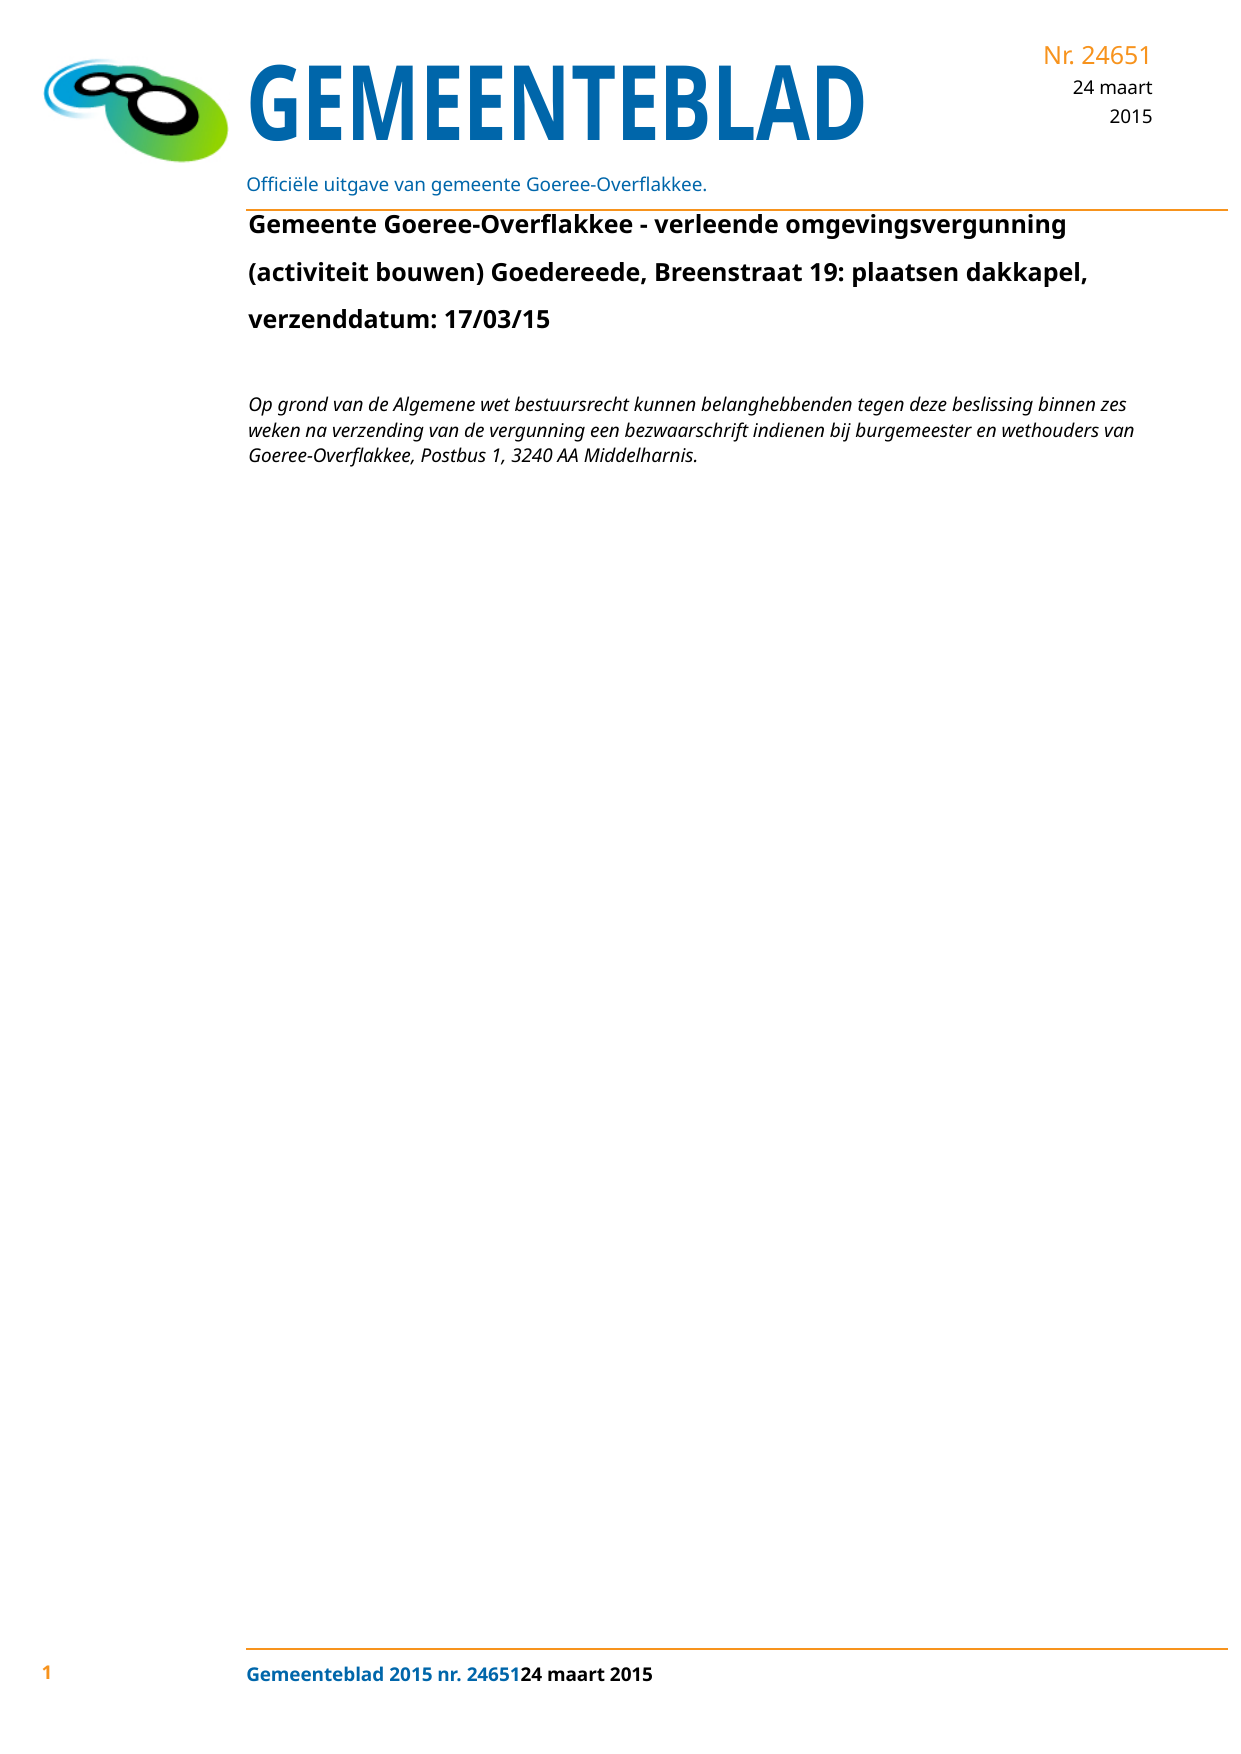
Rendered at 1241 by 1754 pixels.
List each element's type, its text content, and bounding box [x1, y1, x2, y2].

text Op grond van de Algemene wet bestuursrecht kunnen belanghebbenden tegen deze beslissing binnen zes weken na verzending van de vergunning een bezwaarschrift indienen bij burgemeester en wethouders van Goeree-Overflakkee, Postbus 1, 3240 AA Middelharnis. [248, 391, 1152, 468]
text Gemeente Goeree-Overflakkee - verleende omgevingsvergunning (activiteit bouwen) Goedereede, Breenstraat 19: plaatsen dakkapel, verzenddatum: 17/03/15 [248, 211, 1152, 336]
picture [41, 47, 231, 172]
